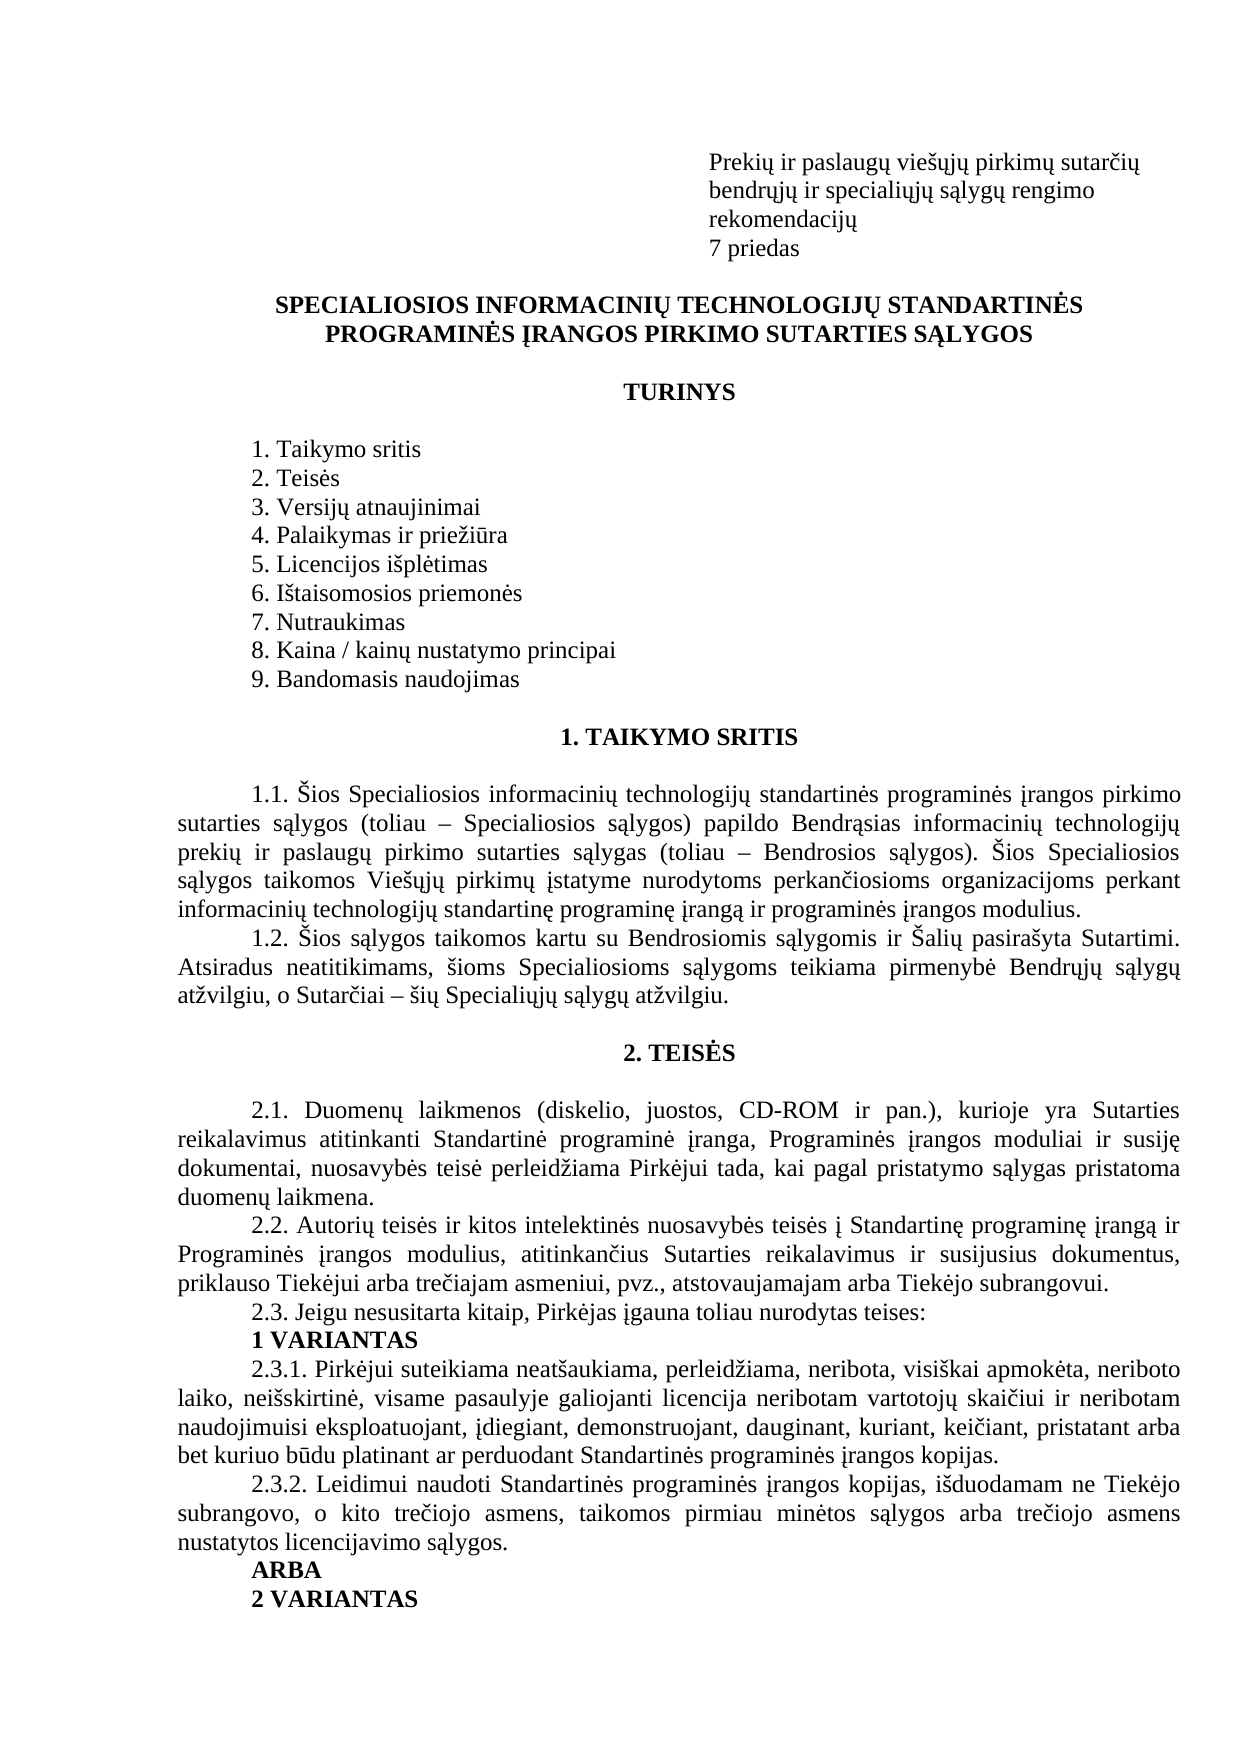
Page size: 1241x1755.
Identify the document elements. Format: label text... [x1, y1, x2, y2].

text 1.1. Šios Specialiosios informacinių technologijų standartinės programinės įrangos pirkimo sutarties sąlygos (toliau – Specialiosios sąlygos) papildo Bendrąsias informacinių technologijų prekių ir paslaugų pirkimo sutarties sąlygas (toliau – Bendrosios sąlygos). Šios Specialiosios sąlygos taikomos Viešųjų pirkimų įstatyme nurodytoms perkančiosioms organizacijoms perkant informacinių technologijų standartinę programinę įrangą ir programinės įrangos modulius. [177, 779, 1181, 923]
text 2.3. Jeigu nesusitarta kitaip, Pirkėjas įgauna toliau nurodytas teises: [177, 1297, 1181, 1326]
text Prekių ir paslaugų viešųjų pirkimų sutarčių [177, 147, 1181, 176]
text 2.2. Autorių teisės ir kitos intelektinės nuosavybės teisės į Standartinę programinę įrangą ir Programinės įrangos modulius, atitinkančius Sutarties reikalavimus ir susijusius dokumentus, priklauso Tiekėjui arba trečiajam asmeniui, pvz., atstovaujamajam arba Tiekėjo subrangovui. [177, 1211, 1181, 1297]
text 5. Licencijos išplėtimas [177, 549, 1181, 578]
text rekomendacijų [177, 204, 1181, 233]
text 2.3.2. Leidimui naudoti Standartinės programinės įrangos kopijas, išduodamam ne Tiekėjo subrangovo, o kito trečiojo asmens, taikomos pirmiau minėtos sąlygos arba trečiojo asmens nustatytos licencijavimo sąlygos. [177, 1469, 1181, 1556]
text 3. Versijų atnaujinimai [177, 492, 1181, 521]
text 2 VARIANTAS [177, 1584, 1181, 1613]
text Turinys [177, 377, 1181, 406]
text 7. Nutraukimas [177, 607, 1181, 636]
text 8. Kaina / kainų nustatymo principai [177, 636, 1181, 664]
text bendrųjų ir specialiųjų sąlygų rengimo [177, 176, 1181, 204]
text 1. Taikymo sritis [177, 722, 1181, 751]
text 1. Taikymo sritis [177, 434, 1181, 463]
text 1.2. Šios sąlygos taikomos kartu su Bendrosiomis sąlygomis ir Šalių pasirašyta Sutartimi. Atsiradus neatitikimams, šioms Specialiosioms sąlygoms teikiama pirmenybė Bendrųjų sąlygų atžvilgiu, o Sutarčiai – šių Specialiųjų sąlygų atžvilgiu. [177, 923, 1181, 1009]
text 2.1. Duomenų laikmenos (diskelio, juostos, CD-ROM ir pan.), kurioje yra Sutarties reikalavimus atitinkanti Standartinė programinė įranga, Programinės įrangos moduliai ir susiję dokumentai, nuosavybės teisė perleidžiama Pirkėjui tada, kai pagal pristatymo sąlygas pristatoma duomenų laikmena. [177, 1096, 1181, 1211]
text ARBA [177, 1556, 1181, 1584]
text 4. Palaikymas ir priežiūra [177, 521, 1181, 549]
text 1 VARIANTAS [177, 1326, 1181, 1354]
text 2. Teisės [177, 463, 1181, 492]
text 7 priedas [177, 233, 1181, 262]
text SPECIALIOSIOS INFORMACINIŲ TECHNOLOGIJŲ STANDARTINĖS PROGRAMINĖS ĮRANGOS PIRKIMO SUTARTIES SĄLYGOS [177, 291, 1181, 348]
text 2. Teisės [177, 1038, 1181, 1067]
text 6. Ištaisomosios priemonės [177, 578, 1181, 607]
text 9. Bandomasis naudojimas [177, 664, 1181, 693]
text 2.3.1. Pirkėjui suteikiama neatšaukiama, perleidžiama, neribota, visiškai apmokėta, neriboto laiko, neišskirtinė, visame pasaulyje galiojanti licencija neribotam vartotojų skaičiui ir neribotam naudojimuisi eksploatuojant, įdiegiant, demonstruojant, dauginant, kuriant, keičiant, pristatant arba bet kuriuo būdu platinant ar perduodant Standartinės programinės įrangos kopijas. [177, 1354, 1181, 1469]
